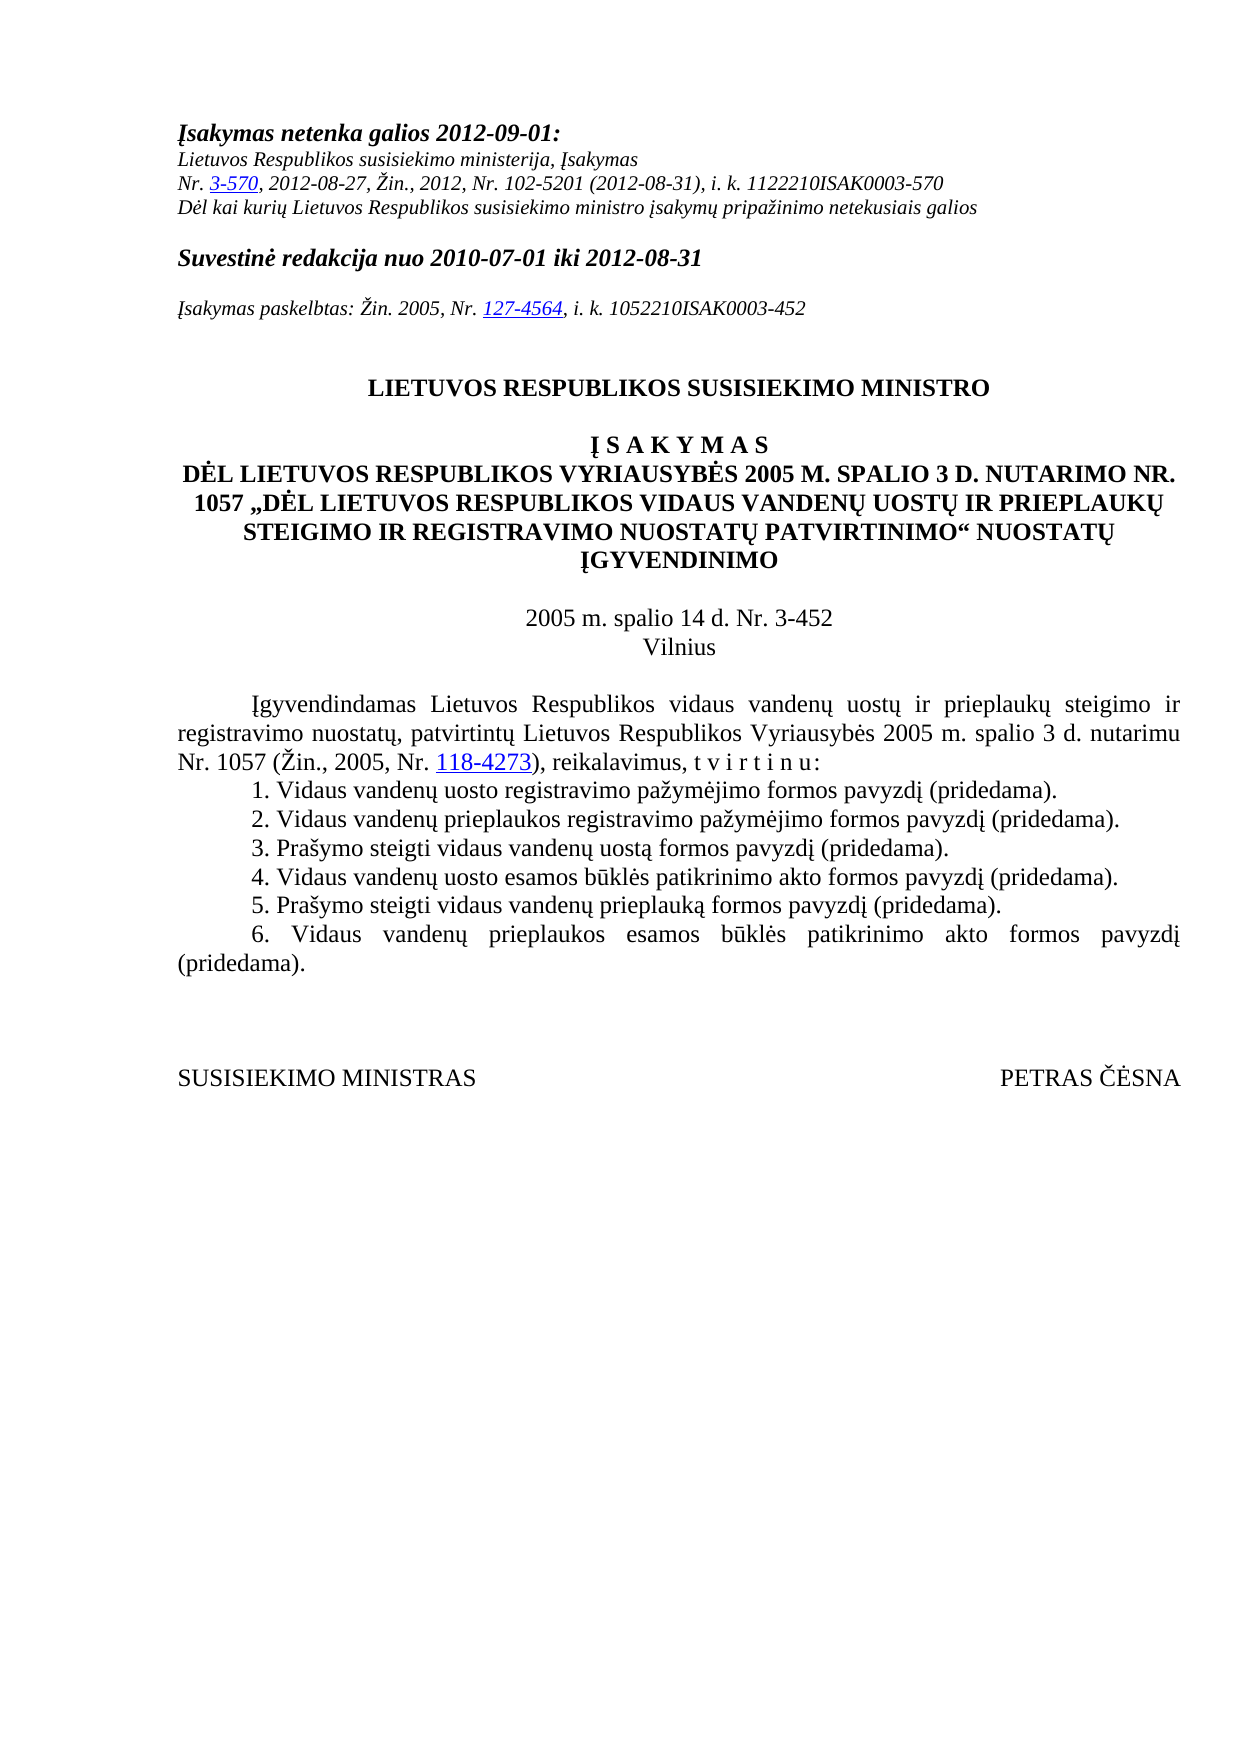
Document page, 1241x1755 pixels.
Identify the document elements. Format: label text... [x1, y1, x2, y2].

text DĖL LIETUVOS RESPUBLIKOS VYRIAUSYBĖS 2005 M. SPALIO 3 D. NUTARIMO NR. 1057 „DĖL LIETUVOS RESPUBLIKOS VIDAUS VANDENŲ UOSTŲ IR PRIEPLAUKŲ STEIGIMO IR REGISTRAVIMO NUOSTATŲ PATVIRTINIMO“ NUOSTATŲ ĮGYVENDINIMO [177, 459, 1181, 574]
text 2. Vidaus vandenų prieplaukos registravimo pažymėjimo formos pavyzdį (pridedama). [177, 804, 1181, 833]
text Į S A K Y M A S [177, 430, 1181, 459]
text SUSISIEKIMO MINISTRAS PETRAS ČĖSNA [177, 1063, 1181, 1092]
text Lietuvos Respublikos susisiekimo ministerija, Įsakymas [177, 147, 1181, 171]
text Įgyvendindamas Lietuvos Respublikos vidaus vandenų uostų ir prieplaukų steigimo ir registravimo nuostatų, patvirtintų Lietuvos Respublikos Vyriausybės 2005 m. spalio 3 d. nutarimu Nr. 1057 (Žin., 2005, Nr. 118-4273), reikalavimus, tvirtinu: [177, 689, 1181, 775]
text 6. Vidaus vandenų prieplaukos esamos būklės patikrinimo akto formos pavyzdį (pridedama). [177, 919, 1181, 977]
text LIETUVOS RESPUBLIKOS SUSISIEKIMO MINISTRO [177, 373, 1181, 402]
text 1. Vidaus vandenų uosto registravimo pažymėjimo formos pavyzdį (pridedama). [177, 775, 1181, 804]
text Vilnius [177, 632, 1181, 660]
text 4. Vidaus vandenų uosto esamos būklės patikrinimo akto formos pavyzdį (pridedama). [177, 862, 1181, 890]
text Nr. 3-570, 2012-08-27, Žin., 2012, Nr. 102-5201 (2012-08-31), i. k. 1122210ISAK0003-570 [177, 171, 1181, 195]
text Įsakymas netenka galios 2012-09-01: [177, 118, 1181, 147]
text Įsakymas paskelbtas: Žin. 2005, Nr. 127-4564, i. k. 1052210ISAK0003-452 [177, 296, 1181, 320]
text 3. Prašymo steigti vidaus vandenų uostą formos pavyzdį (pridedama). [177, 833, 1181, 862]
text Suvestinė redakcija nuo 2010-07-01 iki 2012-08-31 [177, 243, 1181, 272]
text 5. Prašymo steigti vidaus vandenų prieplauką formos pavyzdį (pridedama). [177, 890, 1181, 919]
text 2005 m. spalio 14 d. Nr. 3-452 [177, 603, 1181, 632]
text Dėl kai kurių Lietuvos Respublikos susisiekimo ministro įsakymų pripažinimo netekusiais galios [177, 195, 1181, 219]
